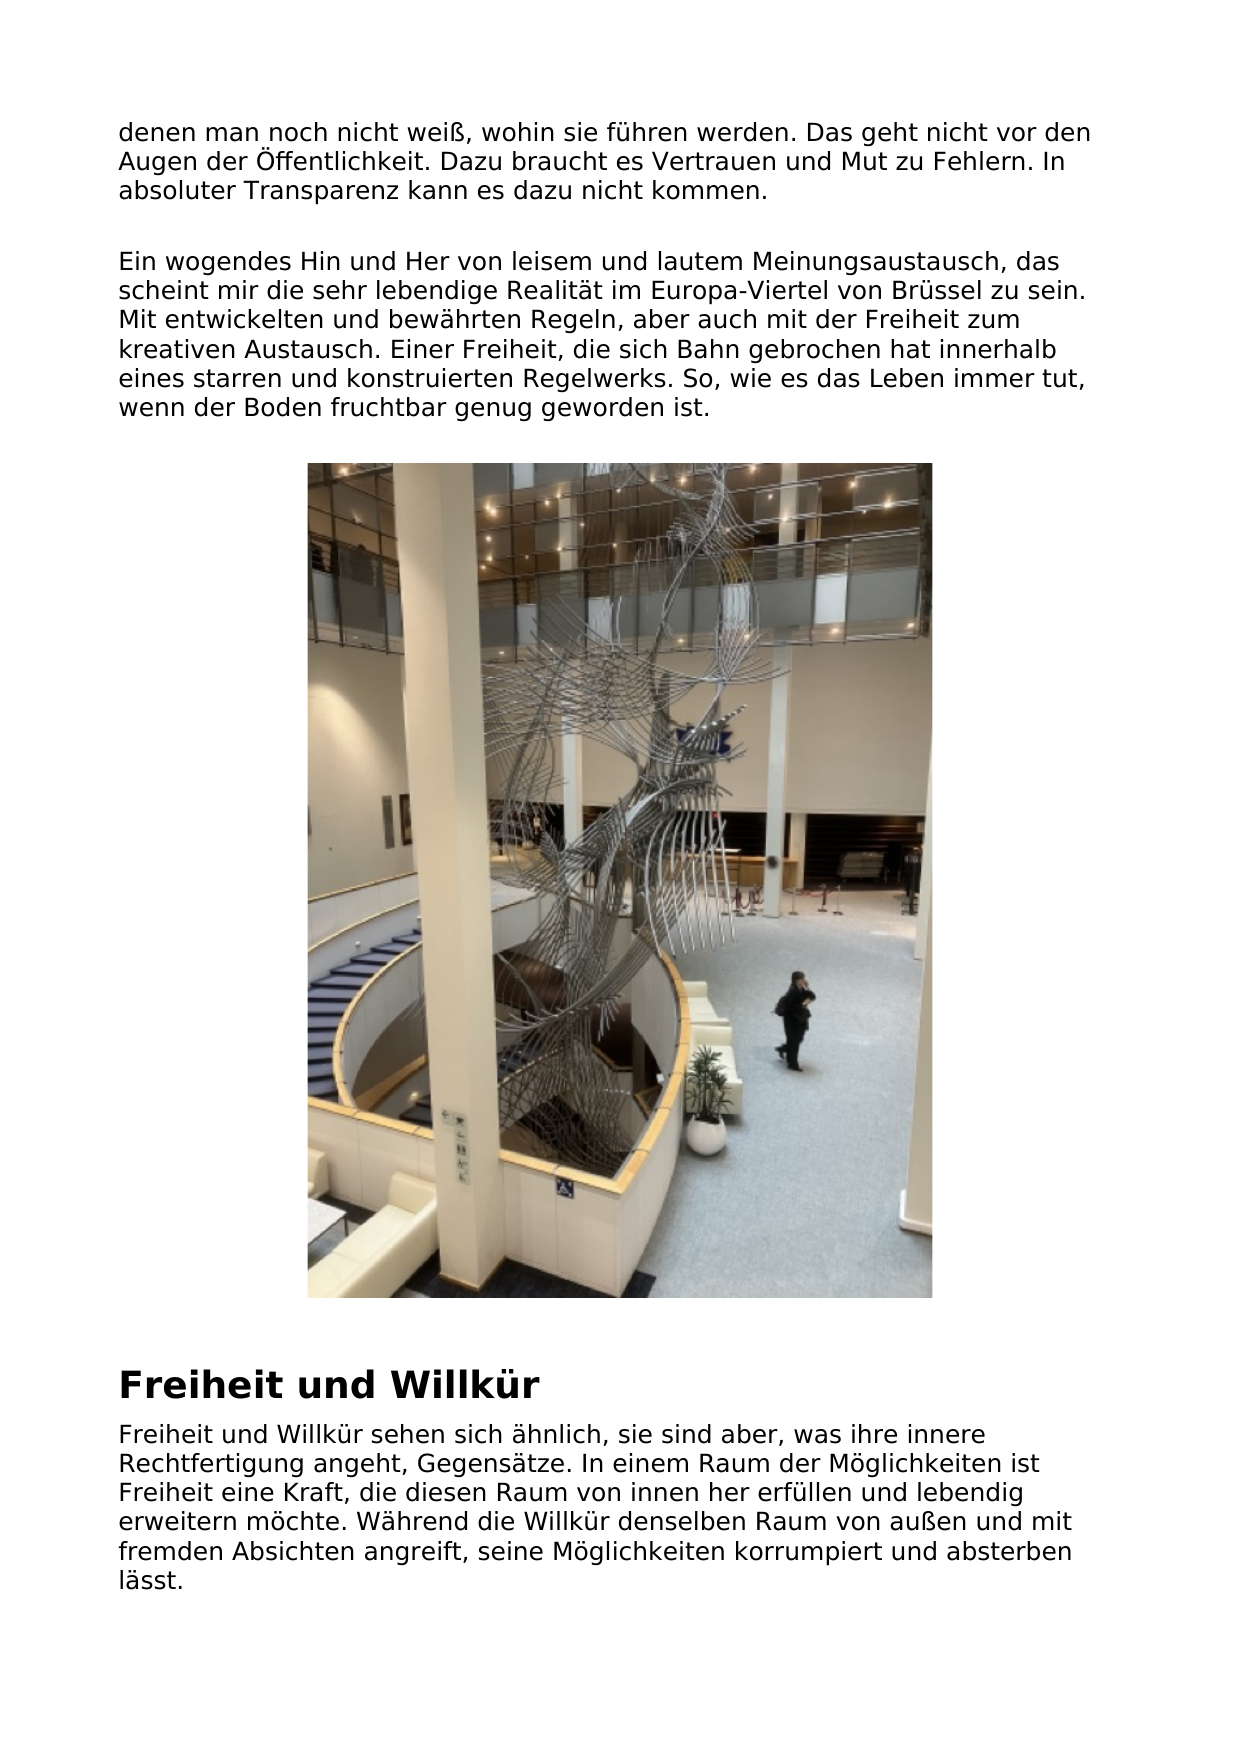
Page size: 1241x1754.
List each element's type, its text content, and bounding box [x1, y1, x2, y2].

subtitle Freiheit und Willkür [118, 1364, 1122, 1408]
picture [307, 463, 933, 1298]
text Freiheit und Willkür sehen sich ähnlich, sie sind aber, was ihre innere Rechtfertigung angeht, Gegensätze. In einem Raum der Möglichkeiten ist Freiheit eine Kraft, die diesen Raum von innen her erfüllen und lebendig erweitern möchte. Während die Willkür denselben Raum von außen und mit fremden Absichten angreift, seine Möglichkeiten korrumpiert und absterben lässt. [118, 1420, 1122, 1624]
text Ein wogendes Hin und Her von leisem und lautem Meinungsaustausch, das scheint mir die sehr lebendige Realität im Europa-Viertel von Brüssel zu sein. Mit entwickelten und bewährten Regeln, aber auch mit der Freiheit zum kreativen Austausch. Einer Freiheit, die sich Bahn gebrochen hat innerhalb eines starren und konstruierten Regelwerks. So, wie es das Leben immer tut, wenn der Boden fruchtbar genug geworden ist. [118, 247, 1122, 451]
text denen man noch nicht weiß, wohin sie führen werden. Das geht nicht vor den Augen der Öffentlichkeit. Dazu braucht es Vertrauen und Mut zu Fehlern. In absoluter Transparenz kann es dazu nicht kommen. [118, 118, 1122, 235]
